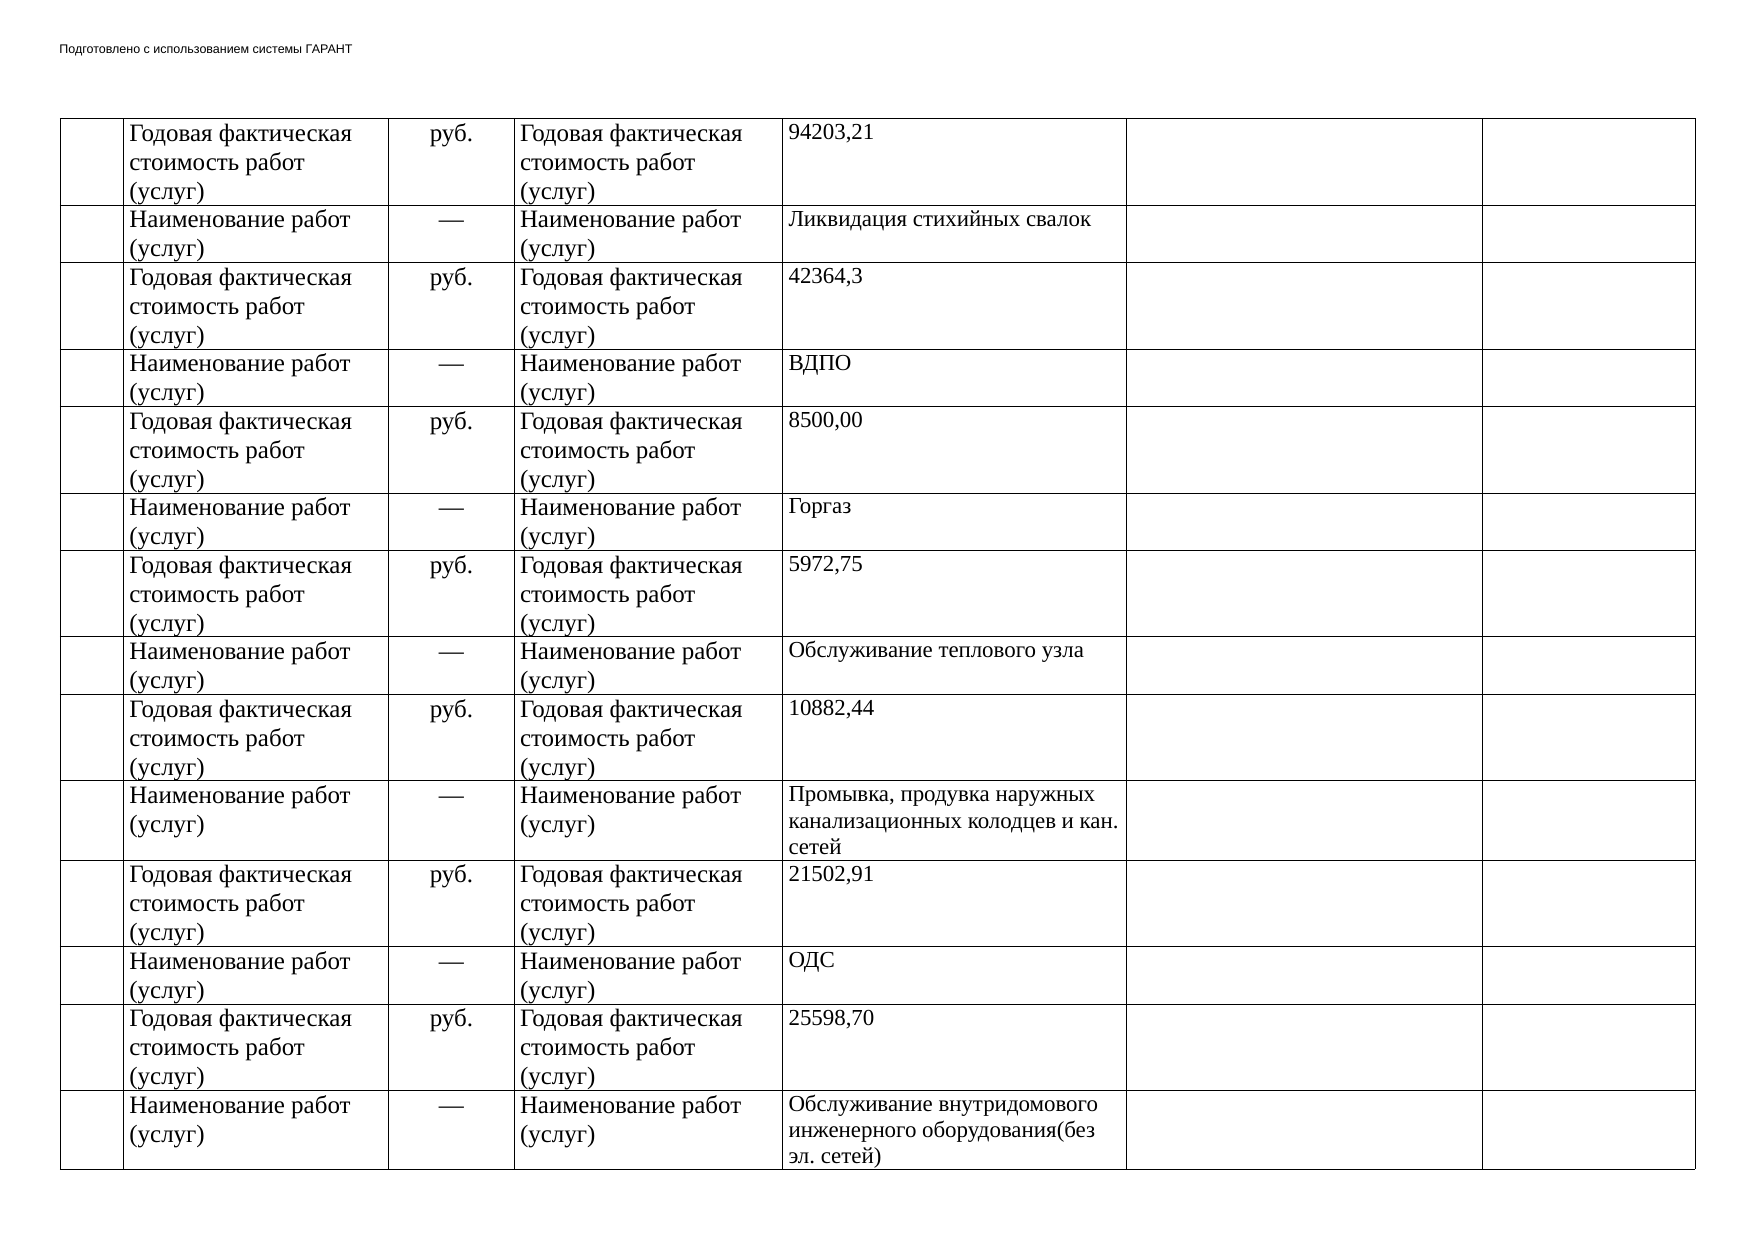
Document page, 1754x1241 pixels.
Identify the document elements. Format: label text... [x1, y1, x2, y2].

table_cell — [389, 1091, 514, 1169]
table_cell [1483, 637, 1695, 694]
table_cell руб. [389, 861, 514, 946]
table_cell Годовая фактическая стоимость работ (услуг) [124, 119, 388, 204]
table_cell Ликвидация стихийных свалок [783, 206, 1126, 262]
table_cell 94203,21 [783, 119, 1126, 204]
table_cell [1127, 781, 1482, 859]
table_cell [1127, 263, 1482, 348]
table_cell 42364,3 [783, 263, 1126, 348]
table_cell руб. [389, 695, 514, 780]
table_cell [1483, 350, 1695, 406]
table_cell — [389, 947, 514, 1003]
table_cell руб. [389, 551, 514, 636]
table_cell Наименование работ (услуг) [515, 350, 782, 406]
table_cell [1127, 695, 1482, 780]
table_cell [61, 407, 123, 492]
table_cell Годовая фактическая стоимость работ (услуг) [515, 263, 782, 348]
table_cell Наименование работ (услуг) [515, 206, 782, 262]
table_cell [1127, 1005, 1482, 1090]
table_cell — [389, 637, 514, 694]
table_cell [61, 1005, 123, 1090]
table_cell [61, 494, 123, 550]
table_cell Наименование работ (услуг) [124, 781, 388, 859]
table_cell — [389, 350, 514, 406]
table_cell [1483, 551, 1695, 636]
table_cell [1483, 947, 1695, 1003]
table_cell 21502,91 [783, 861, 1126, 946]
table_cell Наименование работ (услуг) [124, 947, 388, 1003]
table_cell Наименование работ (услуг) [515, 1091, 782, 1169]
table_cell Годовая фактическая стоимость работ (услуг) [124, 551, 388, 636]
table_cell Наименование работ (услуг) [515, 637, 782, 694]
table_cell [61, 551, 123, 636]
table_cell руб. [389, 119, 514, 204]
table_cell [1483, 1091, 1695, 1169]
table_cell 8500,00 [783, 407, 1126, 492]
table_cell [61, 781, 123, 859]
table_cell Наименование работ (услуг) [515, 494, 782, 550]
table_cell руб. [389, 407, 514, 492]
table_cell руб. [389, 1005, 514, 1090]
table_cell 25598,70 [783, 1005, 1126, 1090]
table_cell [61, 206, 123, 262]
table_cell Наименование работ (услуг) [124, 1091, 388, 1169]
table_cell 10882,44 [783, 695, 1126, 780]
table_cell Наименование работ (услуг) [515, 947, 782, 1003]
table_cell Наименование работ (услуг) [515, 781, 782, 859]
table_cell [61, 637, 123, 694]
table_cell Годовая фактическая стоимость работ (услуг) [515, 695, 782, 780]
table_cell [1483, 119, 1695, 204]
table_cell [1483, 494, 1695, 550]
table_cell [1483, 263, 1695, 348]
table_cell [1483, 695, 1695, 780]
table_cell Годовая фактическая стоимость работ (услуг) [515, 119, 782, 204]
table_cell руб. [389, 263, 514, 348]
table_cell — [389, 494, 514, 550]
table_cell Наименование работ (услуг) [124, 637, 388, 694]
table_cell [1127, 1091, 1482, 1169]
table_cell [1483, 206, 1695, 262]
table_cell 5972,75 [783, 551, 1126, 636]
table_cell Годовая фактическая стоимость работ (услуг) [515, 407, 782, 492]
table_cell [61, 947, 123, 1003]
table_cell Наименование работ (услуг) [124, 494, 388, 550]
table_cell [61, 263, 123, 348]
table_cell [1483, 407, 1695, 492]
table_cell Годовая фактическая стоимость работ (услуг) [124, 861, 388, 946]
table_cell [61, 119, 123, 204]
table_cell Годовая фактическая стоимость работ (услуг) [515, 551, 782, 636]
table_cell — [389, 781, 514, 859]
table_cell Годовая фактическая стоимость работ (услуг) [124, 1005, 388, 1090]
table_cell [61, 350, 123, 406]
table_cell Горгаз [783, 494, 1126, 550]
table_cell Наименование работ (услуг) [124, 350, 388, 406]
table_cell [61, 695, 123, 780]
table_cell [1127, 861, 1482, 946]
table_cell [1127, 350, 1482, 406]
table_cell [1127, 551, 1482, 636]
table_cell [1127, 119, 1482, 204]
table_cell [61, 1091, 123, 1169]
table_cell Наименование работ (услуг) [124, 206, 388, 262]
table_cell [61, 861, 123, 946]
table_cell ОДС [783, 947, 1126, 1003]
table_cell [1483, 861, 1695, 946]
table_cell [1127, 206, 1482, 262]
table_cell Годовая фактическая стоимость работ (услуг) [124, 263, 388, 348]
table_cell Годовая фактическая стоимость работ (услуг) [515, 861, 782, 946]
table_cell Годовая фактическая стоимость работ (услуг) [124, 695, 388, 780]
table_cell [1127, 947, 1482, 1003]
table_cell [1127, 494, 1482, 550]
table_cell — [389, 206, 514, 262]
table_cell Годовая фактическая стоимость работ (услуг) [515, 1005, 782, 1090]
table_cell [1127, 637, 1482, 694]
table_cell [1483, 1005, 1695, 1090]
table_cell Годовая фактическая стоимость работ (услуг) [124, 407, 388, 492]
table_cell [1483, 781, 1695, 859]
table_cell Обслуживание теплового узла [783, 637, 1126, 694]
table_cell [1127, 407, 1482, 492]
table_cell ВДПО [783, 350, 1126, 406]
